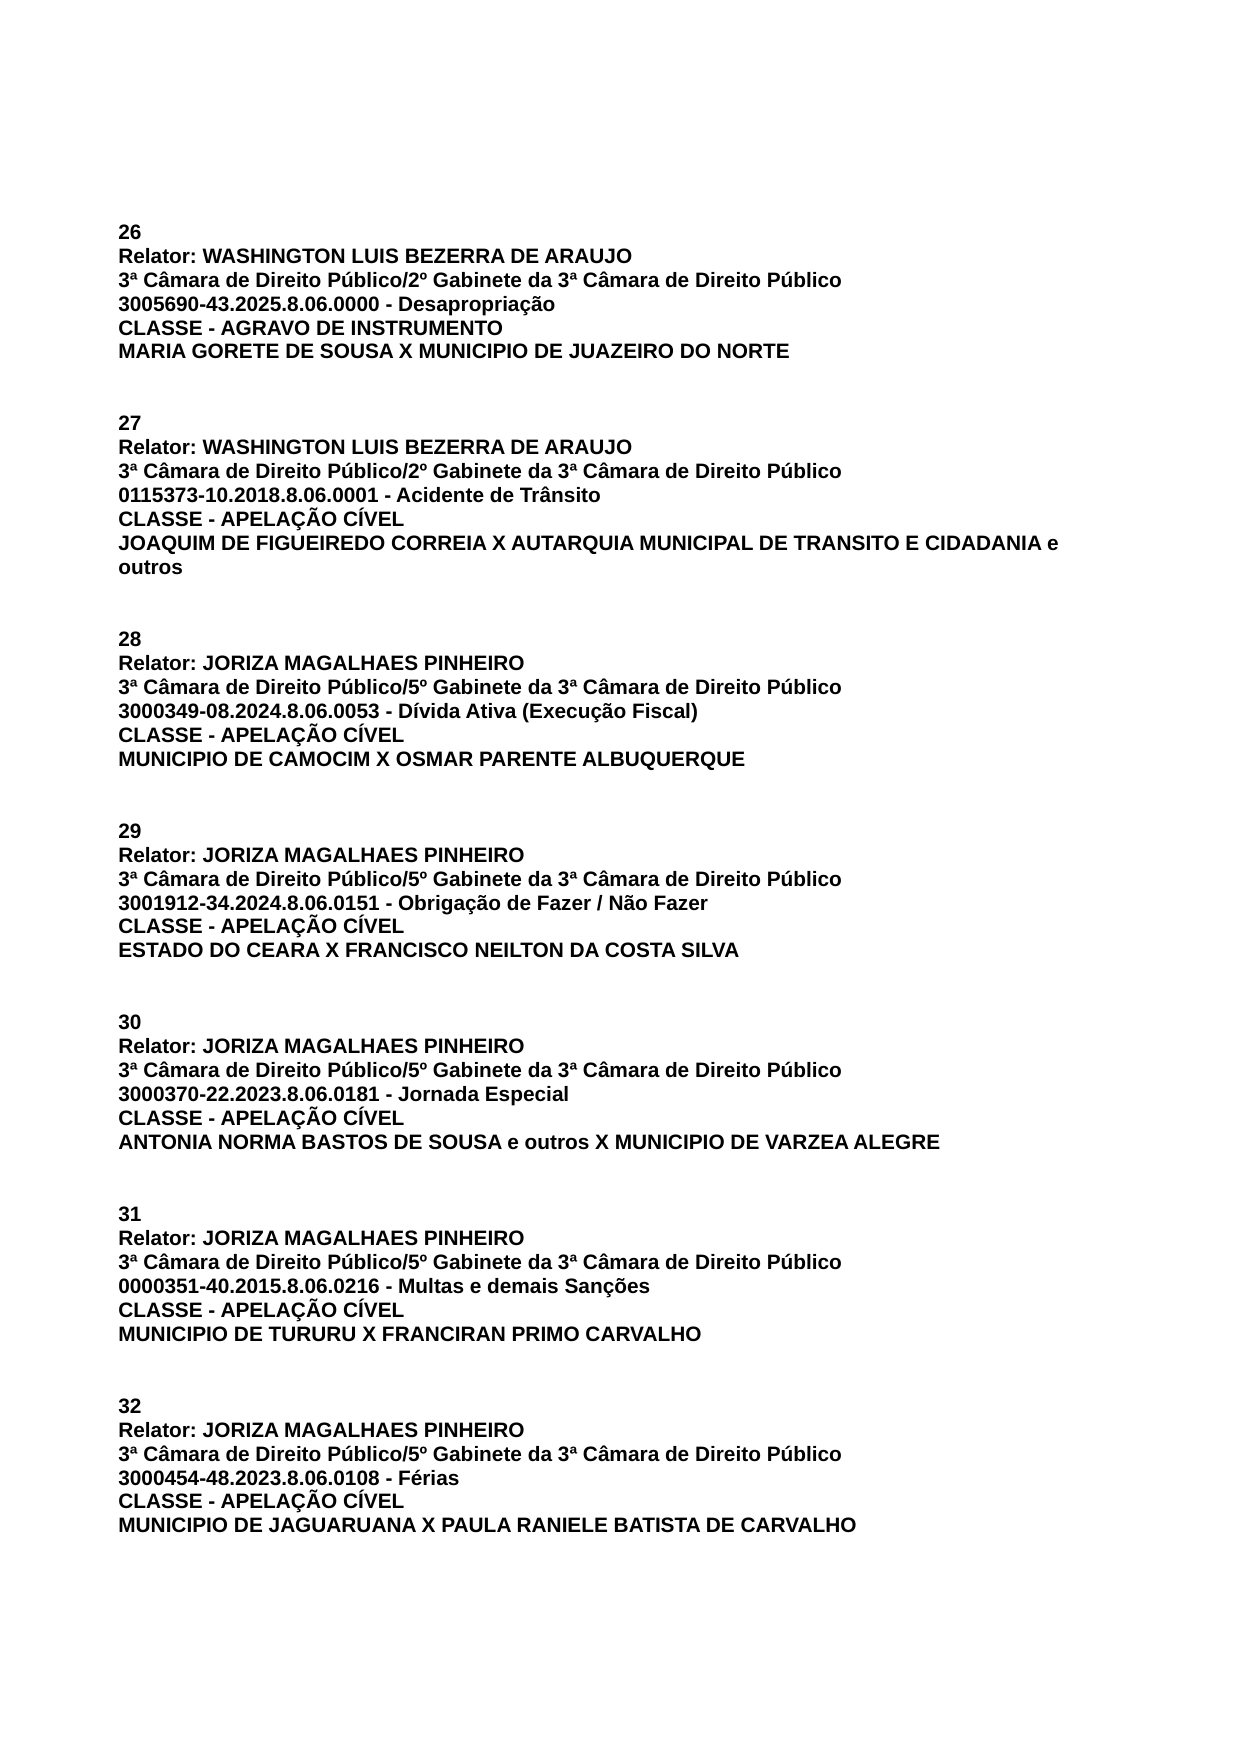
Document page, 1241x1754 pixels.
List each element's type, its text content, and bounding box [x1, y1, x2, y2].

text 26 [118, 219, 1122, 243]
text MUNICIPIO DE JAGUARUANA X PAULA RANIELE BATISTA DE CARVALHO [118, 1513, 1122, 1537]
text CLASSE - APELAÇÃO CÍVEL [118, 914, 1122, 938]
text 3005690-43.2025.8.06.0000 - Desapropriação [118, 291, 1122, 315]
text 32 [118, 1393, 1122, 1417]
text ESTADO DO CEARA X FRANCISCO NEILTON DA COSTA SILVA [118, 938, 1122, 962]
text 3000454-48.2023.8.06.0108 - Férias [118, 1465, 1122, 1489]
text Relator: JORIZA MAGALHAES PINHEIRO [118, 651, 1122, 675]
text 30 [118, 1010, 1122, 1034]
text 0000351-40.2015.8.06.0216 - Multas e demais Sanções [118, 1274, 1122, 1298]
text 29 [118, 818, 1122, 842]
text 3ª Câmara de Direito Público/5º Gabinete da 3ª Câmara de Direito Público [118, 866, 1122, 890]
text 3001912-34.2024.8.06.0151 - Obrigação de Fazer / Não Fazer [118, 890, 1122, 914]
text JOAQUIM DE FIGUEIREDO CORREIA X AUTARQUIA MUNICIPAL DE TRANSITO E CIDADANIA e outros [118, 531, 1122, 579]
text 3000349-08.2024.8.06.0053 - Dívida Ativa (Execução Fiscal) [118, 699, 1122, 723]
text ANTONIA NORMA BASTOS DE SOUSA e outros X MUNICIPIO DE VARZEA ALEGRE [118, 1130, 1122, 1154]
text 28 [118, 627, 1122, 651]
text Relator: JORIZA MAGALHAES PINHEIRO [118, 1034, 1122, 1058]
text 3ª Câmara de Direito Público/2º Gabinete da 3ª Câmara de Direito Público [118, 267, 1122, 291]
text 3ª Câmara de Direito Público/5º Gabinete da 3ª Câmara de Direito Público [118, 1058, 1122, 1082]
text Relator: JORIZA MAGALHAES PINHEIRO [118, 1226, 1122, 1250]
text MUNICIPIO DE CAMOCIM X OSMAR PARENTE ALBUQUERQUE [118, 747, 1122, 771]
text MUNICIPIO DE TURURU X FRANCIRAN PRIMO CARVALHO [118, 1322, 1122, 1346]
text CLASSE - APELAÇÃO CÍVEL [118, 1106, 1122, 1130]
text 0115373-10.2018.8.06.0001 - Acidente de Trânsito [118, 483, 1122, 507]
text CLASSE - APELAÇÃO CÍVEL [118, 1489, 1122, 1513]
text Relator: WASHINGTON LUIS BEZERRA DE ARAUJO [118, 243, 1122, 267]
text CLASSE - APELAÇÃO CÍVEL [118, 723, 1122, 747]
text 27 [118, 411, 1122, 435]
text Relator: JORIZA MAGALHAES PINHEIRO [118, 842, 1122, 866]
text 3000370-22.2023.8.06.0181 - Jornada Especial [118, 1082, 1122, 1106]
text MARIA GORETE DE SOUSA X MUNICIPIO DE JUAZEIRO DO NORTE [118, 339, 1122, 363]
text Relator: WASHINGTON LUIS BEZERRA DE ARAUJO [118, 435, 1122, 459]
text CLASSE - AGRAVO DE INSTRUMENTO [118, 315, 1122, 339]
text Relator: JORIZA MAGALHAES PINHEIRO [118, 1417, 1122, 1441]
text 31 [118, 1202, 1122, 1226]
text 3ª Câmara de Direito Público/5º Gabinete da 3ª Câmara de Direito Público [118, 675, 1122, 699]
text 3ª Câmara de Direito Público/2º Gabinete da 3ª Câmara de Direito Público [118, 459, 1122, 483]
text CLASSE - APELAÇÃO CÍVEL [118, 507, 1122, 531]
text CLASSE - APELAÇÃO CÍVEL [118, 1298, 1122, 1322]
text 3ª Câmara de Direito Público/5º Gabinete da 3ª Câmara de Direito Público [118, 1250, 1122, 1274]
text 3ª Câmara de Direito Público/5º Gabinete da 3ª Câmara de Direito Público [118, 1441, 1122, 1465]
